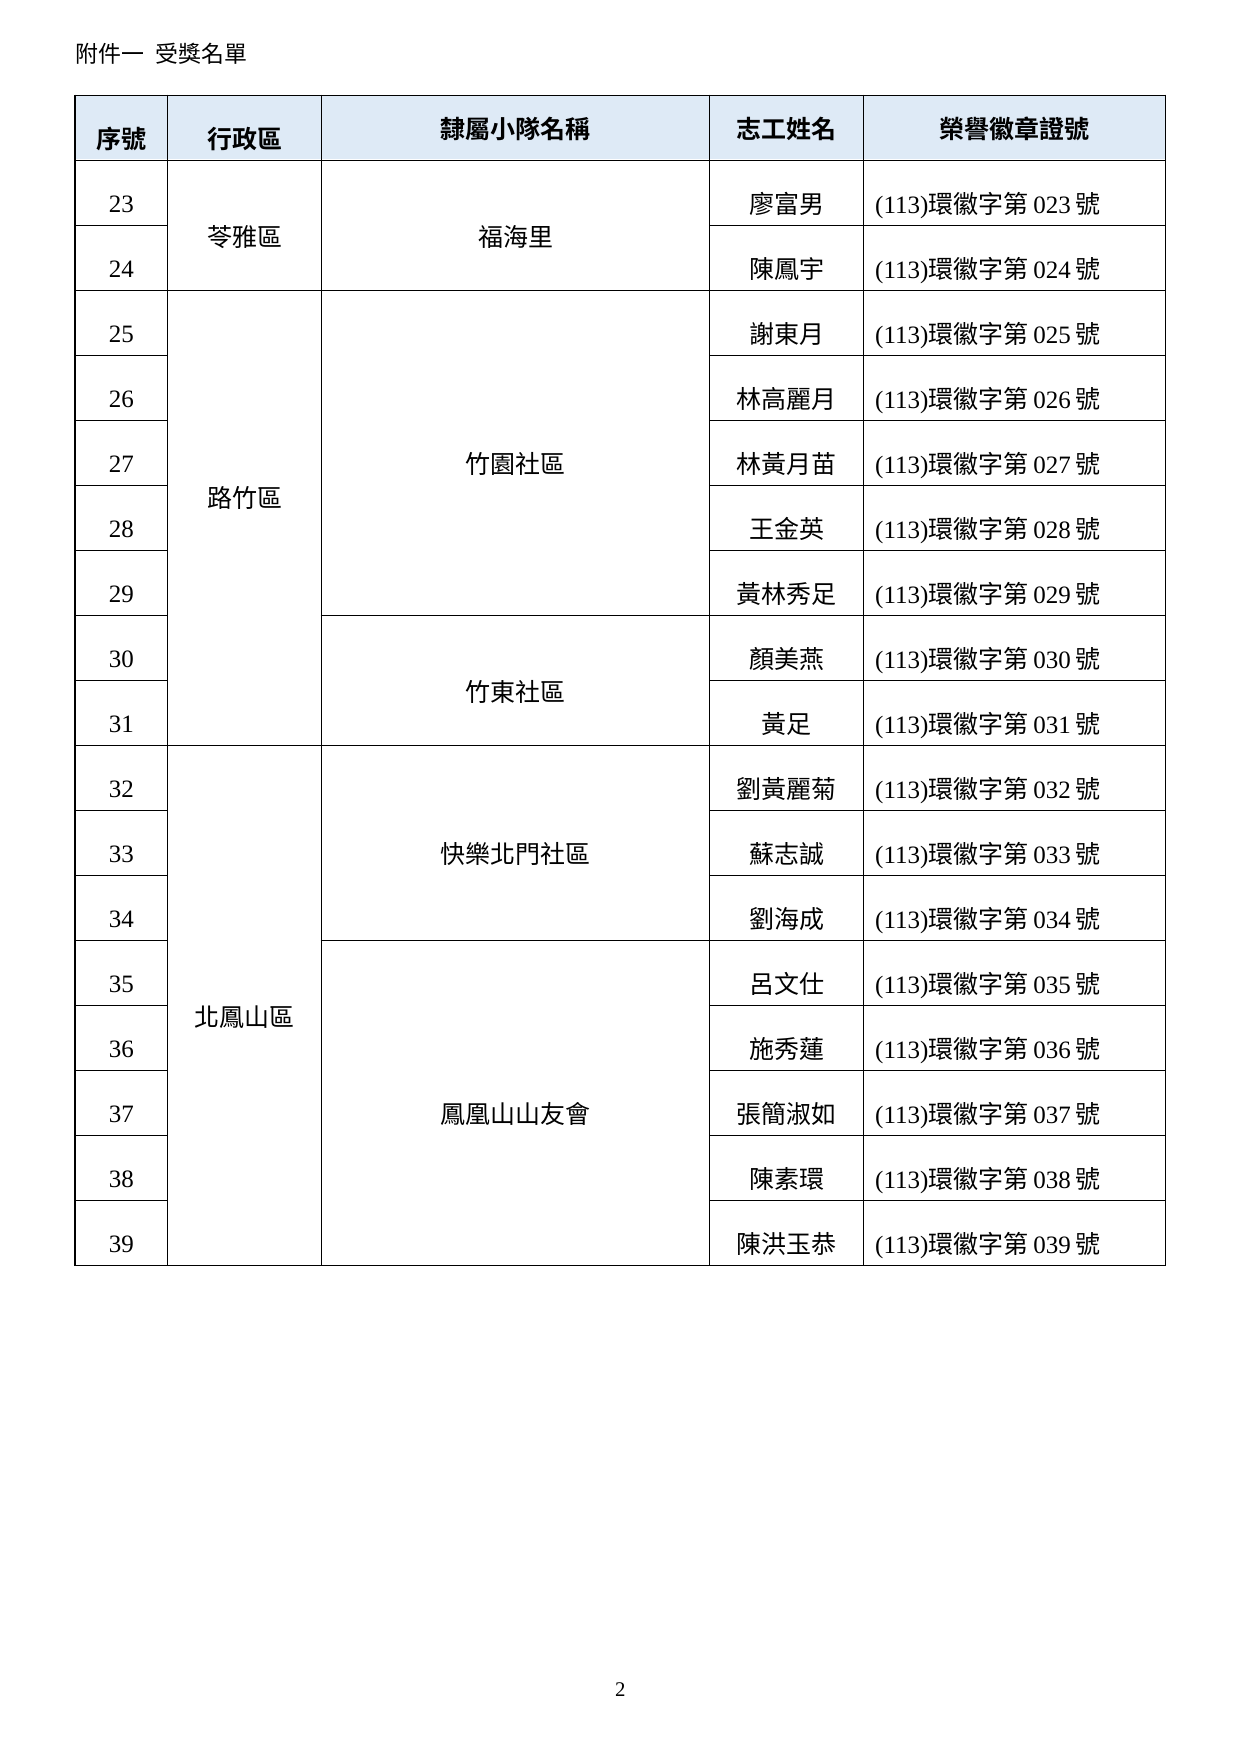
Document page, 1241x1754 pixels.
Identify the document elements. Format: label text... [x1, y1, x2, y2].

table_cell (113)環徽字第030號 [864, 616, 1165, 679]
table_cell 施秀蓮 [710, 1006, 863, 1069]
table_header 行政區 [168, 96, 321, 159]
table_cell 王金英 [710, 486, 863, 549]
table_cell 33 [76, 811, 167, 874]
table_cell (113)環徽字第038號 [864, 1136, 1165, 1199]
table_cell 劉海成 [710, 876, 863, 939]
table_cell (113)環徽字第035號 [864, 941, 1165, 1004]
table_cell 28 [76, 486, 167, 549]
table_cell 34 [76, 876, 167, 939]
table_cell 38 [76, 1136, 167, 1199]
table_cell 39 [76, 1201, 167, 1264]
table_cell 福海里 [322, 161, 709, 289]
table_cell 苓雅區 [168, 161, 321, 289]
table_cell 24 [76, 226, 167, 289]
table_header 榮譽徽章證號 [864, 96, 1165, 159]
table_cell 謝東月 [710, 291, 863, 354]
table_cell (113)環徽字第031號 [864, 681, 1165, 744]
table_cell (113)環徽字第033號 [864, 811, 1165, 874]
table_cell 32 [76, 746, 167, 809]
table_cell 23 [76, 161, 167, 224]
table_cell 顏美燕 [710, 616, 863, 679]
table_header 隸屬小隊名稱 [322, 96, 709, 159]
table_cell (113)環徽字第037號 [864, 1071, 1165, 1134]
table_cell (113)環徽字第036號 [864, 1006, 1165, 1069]
table_cell 29 [76, 551, 167, 614]
table_cell 快樂北門社區 [322, 746, 709, 939]
table_cell 黃林秀足 [710, 551, 863, 614]
table_cell (113)環徽字第039號 [864, 1201, 1165, 1264]
table_cell 30 [76, 616, 167, 679]
table_cell (113)環徽字第032號 [864, 746, 1165, 809]
table_cell 呂文仕 [710, 941, 863, 1004]
table_cell 陳素環 [710, 1136, 863, 1199]
table_cell 鳳凰山山友會 [322, 941, 709, 1264]
table_cell 劉黃麗菊 [710, 746, 863, 809]
table_cell 陳鳳宇 [710, 226, 863, 289]
table_header 志工姓名 [710, 96, 863, 159]
table_cell (113)環徽字第025號 [864, 291, 1165, 354]
table_cell 36 [76, 1006, 167, 1069]
table_cell 竹東社區 [322, 616, 709, 744]
table_cell (113)環徽字第027號 [864, 421, 1165, 484]
table_cell 蘇志誠 [710, 811, 863, 874]
table_cell 35 [76, 941, 167, 1004]
table_cell 26 [76, 356, 167, 419]
table_cell 27 [76, 421, 167, 484]
table_cell (113)環徽字第026號 [864, 356, 1165, 419]
table_cell (113)環徽字第023號 [864, 161, 1165, 224]
table_cell (113)環徽字第028號 [864, 486, 1165, 549]
table_header 序號 [76, 96, 167, 159]
table_cell 25 [76, 291, 167, 354]
table_cell 張簡淑如 [710, 1071, 863, 1134]
table_cell 林黃月苗 [710, 421, 863, 484]
table_cell 黃足 [710, 681, 863, 744]
table_cell 路竹區 [168, 291, 321, 744]
table_cell (113)環徽字第029號 [864, 551, 1165, 614]
table_cell 31 [76, 681, 167, 744]
table_cell (113)環徽字第034號 [864, 876, 1165, 939]
table_cell 廖富男 [710, 161, 863, 224]
table_cell 37 [76, 1071, 167, 1134]
table_cell 竹園社區 [322, 291, 709, 614]
table_cell 林高麗月 [710, 356, 863, 419]
table_cell (113)環徽字第024號 [864, 226, 1165, 289]
table_cell 北鳳山區 [168, 746, 321, 1264]
table_cell 陳洪玉恭 [710, 1201, 863, 1264]
